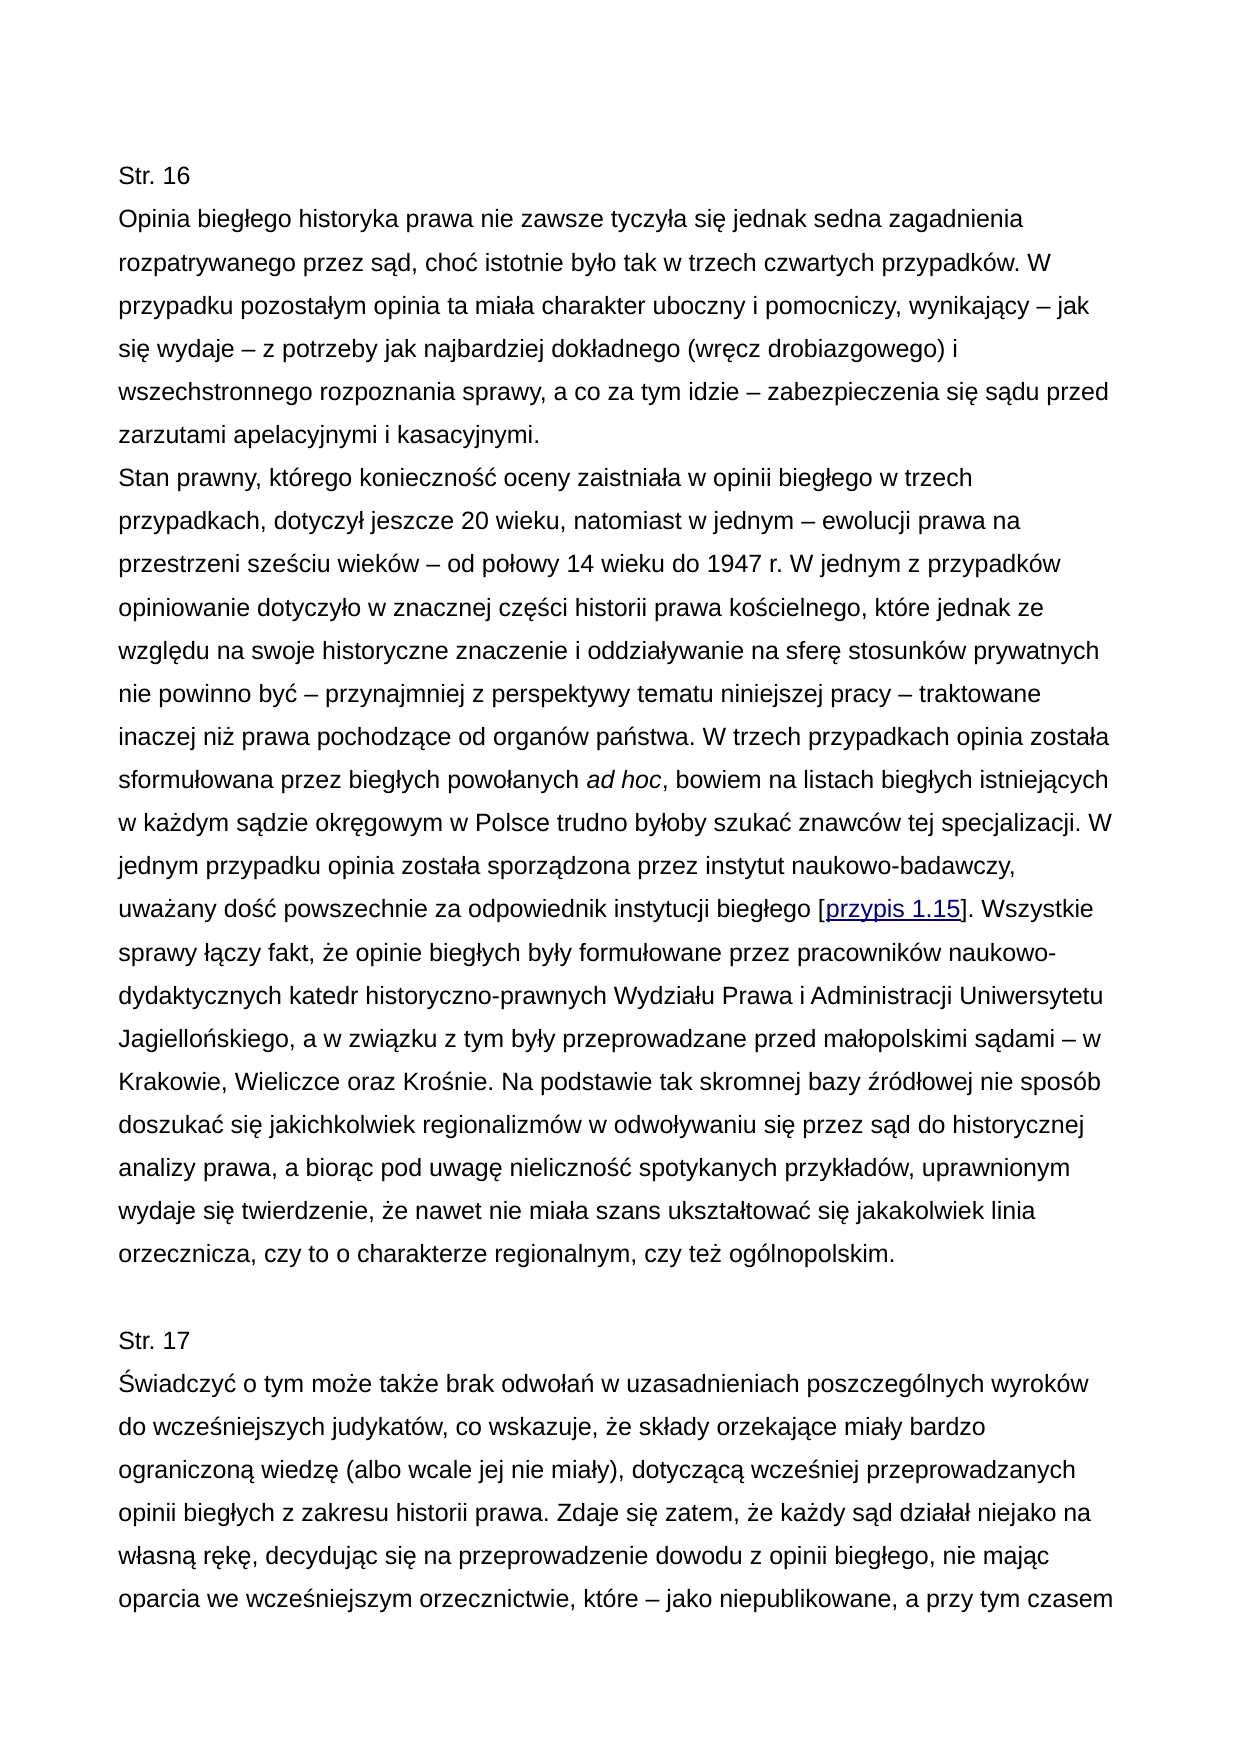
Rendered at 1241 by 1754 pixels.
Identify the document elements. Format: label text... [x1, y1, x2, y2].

text Str. 16 [118, 161, 1122, 190]
text Opinia biegłego historyka prawa nie zawsze tyczyła się jednak sedna zagadnienia rozpatrywanego przez sąd, choć istotnie było tak w trzech czwartych przypadków. W przypadku pozostałym opinia ta miała charakter uboczny i pomocniczy, wynikający – jak się wydaje – z potrzeby jak najbardziej dokładnego (wręcz drobiazgowego) i wszechstronnego rozpoznania sprawy, a co za tym idzie – zabezpieczenia się sądu przed zarzutami apelacyjnymi i kasacyjnymi. [118, 204, 1122, 449]
text Stan prawny, którego konieczność oceny zaistniała w opinii biegłego w trzech przypadkach, dotyczył jeszcze 20 wieku, natomiast w jednym – ewolucji prawa na przestrzeni sześciu wieków – od połowy 14 wieku do 1947 r. W jednym z przypadków opiniowanie dotyczyło w znacznej części historii prawa kościelnego, które jednak ze względu na swoje historyczne znaczenie i oddziaływanie na sferę stosunków prywatnych nie powinno być – przynajmniej z perspektywy tematu niniejszej pracy – traktowane inaczej niż prawa pochodzące od organów państwa. W trzech przypadkach opinia została sformułowana przez biegłych powołanych ad hoc, bowiem na listach biegłych istniejących w każdym sądzie okręgowym w Polsce trudno byłoby szukać znawców tej specjalizacji. W jednym przypadku opinia została sporządzona przez instytut naukowo-badawczy, uważany dość powszechnie za odpowiednik instytucji biegłego [przypis 1.15]. Wszystkie sprawy łączy fakt, że opinie biegłych były formułowane przez pracowników naukowo-dydaktycznych katedr historyczno-prawnych Wydziału Prawa i Administracji Uniwersytetu Jagiellońskiego, a w związku z tym były przeprowadzane przed małopolskimi sądami – w Krakowie, Wieliczce oraz Krośnie. Na podstawie tak skromnej bazy źródłowej nie sposób doszukać się jakichkolwiek regionalizmów w odwoływaniu się przez sąd do historycznej analizy prawa, a biorąc pod uwagę nieliczność spotykanych przykładów, uprawnionym wydaje się twierdzenie, że nawet nie miała szans ukształtować się jakakolwiek linia orzecznicza, czy to o charakterze regionalnym, czy też ogólnopolskim. [118, 463, 1122, 1268]
text Str. 17 [118, 1326, 1122, 1354]
text Świadczyć o tym może także brak odwołań w uzasadnieniach poszczególnych wyroków do wcześniejszych judykatów, co wskazuje, że składy orzekające miały bardzo ograniczoną wiedzę (albo wcale jej nie miały), dotyczącą wcześniej przeprowadzanych opinii biegłych z zakresu historii prawa. Zdaje się zatem, że każdy sąd działał niejako na własną rękę, decydując się na przeprowadzenie dowodu z opinii biegłego, nie mając oparcia we wcześniejszym orzecznictwie, które – jako niepublikowane, a przy tym czasem [118, 1369, 1122, 1613]
